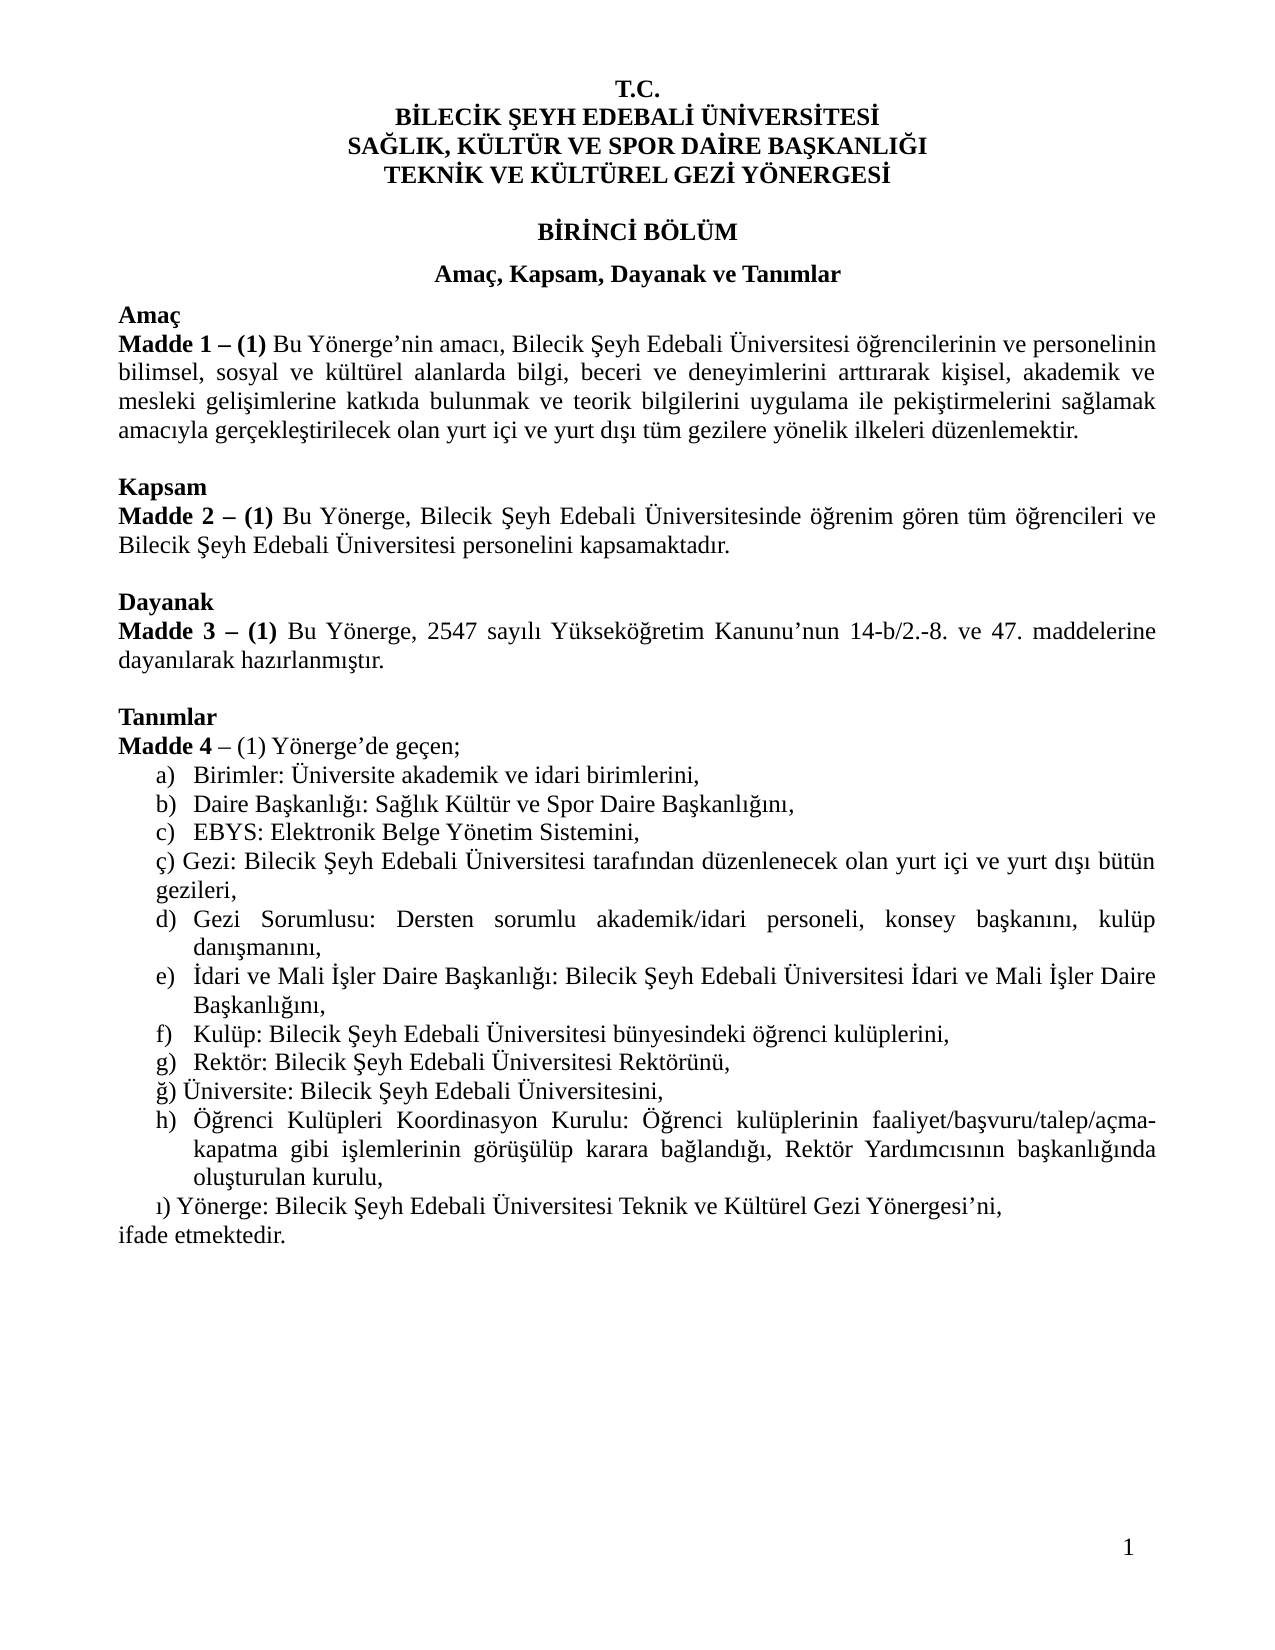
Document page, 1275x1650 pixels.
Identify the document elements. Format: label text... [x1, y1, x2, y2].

text BİRİNCİ BÖLÜM [118, 217, 1157, 246]
text Amaç, Kapsam, Dayanak ve Tanımlar [118, 259, 1157, 287]
text ı) Yönerge: Bilecik Şeyh Edebali Üniversitesi Teknik ve Kültürel Gezi Yönergesi’ni, [118, 1191, 1157, 1220]
list Gezi Sorumlusu: Dersten sorumlu akademik/idari personeli, konsey başkanını, kulüp danışmanını, [156, 904, 1157, 961]
list Öğrenci Kulüpleri Koordinasyon Kurulu: Öğrenci kulüplerinin faaliyet/başvuru/talep/açma-kapatma gibi işlemlerinin görüşülüp karara bağlandığı, Rektör Yardımcısının başkanlığında oluşturulan kurulu, [156, 1105, 1157, 1191]
list Kulüp: Bilecik Şeyh Edebali Üniversitesi bünyesindeki öğrenci kulüplerini, [156, 1019, 1157, 1047]
text ğ) Üniversite: Bilecik Şeyh Edebali Üniversitesini, [156, 1076, 1157, 1105]
text T.C. [118, 74, 1157, 102]
text BİLECİK ŞEYH EDEBALİ ÜNİVERSİTESİ [118, 102, 1157, 131]
text Dayanak [118, 587, 1157, 616]
text Kapsam [118, 472, 1157, 501]
text Madde 3 – (1) Bu Yönerge, 2547 sayılı Yükseköğretim Kanunu’nun 14-b/2.-8. ve 47. maddelerine dayanılarak hazırlanmıştır. [118, 616, 1157, 674]
list EBYS: Elektronik Belge Yönetim Sistemini, [156, 817, 1157, 846]
text Madde 4 – (1) Yönerge’de geçen; [118, 731, 1157, 760]
list Daire Başkanlığı: Sağlık Kültür ve Spor Daire Başkanlığını, [156, 789, 1157, 817]
text Tanımlar [118, 702, 1157, 731]
text ifade etmektedir. [118, 1220, 1157, 1249]
text SAĞLIK, KÜLTÜR VE SPOR DAİRE BAŞKANLIĞI [118, 131, 1157, 160]
text Amaç [118, 300, 1157, 329]
list Rektör: Bilecik Şeyh Edebali Üniversitesi Rektörünü, [156, 1047, 1157, 1076]
text Madde 1 – (1) Bu Yönerge’nin amacı, Bilecik Şeyh Edebali Üniversitesi öğrencilerinin ve personelinin bilimsel, sosyal ve kültürel alanlarda bilgi, beceri ve deneyimlerini arttırarak kişisel, akademik ve mesleki gelişimlerine katkıda bulunmak ve teorik bilgilerini uygulama ile pekiştirmelerini sağlamak amacıyla gerçekleştirilecek olan yurt içi ve yurt dışı tüm gezilere yönelik ilkeleri düzenlemektir. [118, 329, 1157, 444]
text ç) Gezi: Bilecik Şeyh Edebali Üniversitesi tarafından düzenlenecek olan yurt içi ve yurt dışı bütün gezileri, [156, 846, 1157, 904]
text Madde 2 – (1) Bu Yönerge, Bilecik Şeyh Edebali Üniversitesinde öğrenim gören tüm öğrencileri ve Bilecik Şeyh Edebali Üniversitesi personelini kapsamaktadır. [118, 501, 1157, 559]
text TEKNİK VE KÜLTÜREL GEZİ YÖNERGESİ [118, 160, 1157, 189]
list Birimler: Üniversite akademik ve idari birimlerini, [156, 760, 1157, 789]
list İdari ve Mali İşler Daire Başkanlığı: Bilecik Şeyh Edebali Üniversitesi İdari ve Mali İşler Daire Başkanlığını, [156, 961, 1157, 1019]
